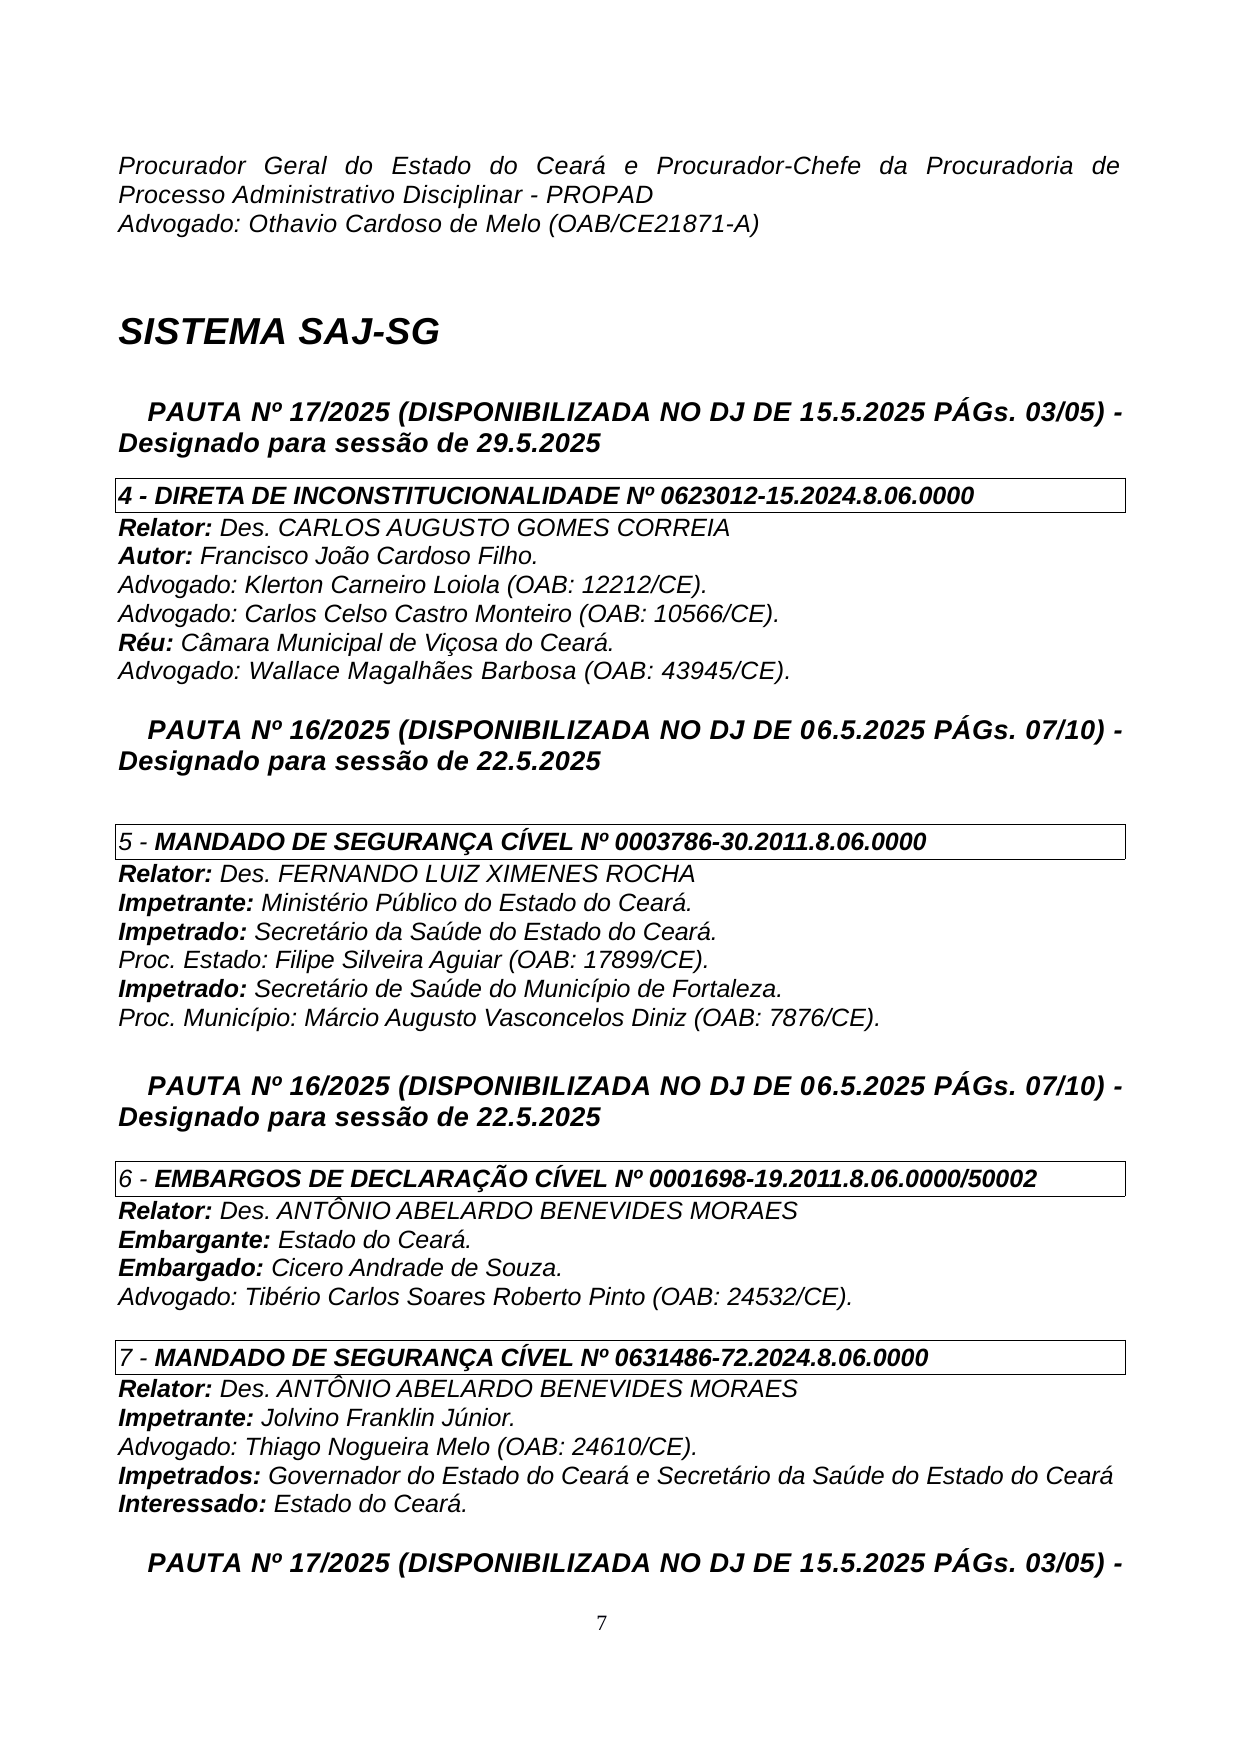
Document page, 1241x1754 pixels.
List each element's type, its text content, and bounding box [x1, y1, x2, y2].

list Advogado: Thiago Nogueira Melo (OAB: 24610/CE). [118, 1432, 1122, 1461]
list Advogado: Othavio Cardoso de Melo (OAB/CE21871-A) [118, 209, 1122, 237]
list  PAUTA Nº 17/2025 (DISPONIBILIZADA NO DJ DE 15.5.2025 PÁGs. 03/05) [118, 1547, 1122, 1578]
list Advogado: Klerton Carneiro Loiola (OAB: 12212/CE). [118, 570, 1122, 599]
list Impetrados: Governador do Estado do Ceará e Secretário da Saúde do Estado do Ceará [118, 1461, 1122, 1489]
list Proc. Estado: Filipe Silveira Aguiar (OAB: 17899/CE). [118, 945, 1122, 974]
list Relator: Des. ANTÔNIO ABELARDO BENEVIDES MORAES [118, 1375, 1122, 1403]
list 4 - DIRETA DE INCONSTITUCIONALIDADE Nº 0623012-15.2024.8.06.0000 [116, 479, 1125, 512]
list Embargado: Cicero Andrade de Souza. [118, 1253, 1122, 1282]
list Interessado: Estado do Ceará. [118, 1489, 1122, 1518]
list Autor: Francisco João Cardoso Filho. [118, 541, 1122, 570]
list 7 - MANDADO DE SEGURANÇA CÍVEL Nº 0631486-72.2024.8.06.0000 [116, 1341, 1125, 1374]
text SISTEMA SAJ-SG [118, 309, 1122, 352]
list  PAUTA Nº 16/2025 (DISPONIBILIZADA NO DJ DE 06.5.2025 PÁGs. 07/10) - Designado para sessão de 22.5.2025 [118, 1070, 1122, 1132]
list Advogado: Tibério Carlos Soares Roberto Pinto (OAB: 24532/CE). [118, 1282, 1122, 1311]
list Relator: Des. ANTÔNIO ABELARDO BENEVIDES MORAES [118, 1197, 1122, 1225]
list Embargante: Estado do Ceará. [118, 1225, 1122, 1253]
list Advogado: Wallace Magalhães Barbosa (OAB: 43945/CE). [118, 656, 1122, 685]
list 5 - MANDADO DE SEGURANÇA CÍVEL Nº 0003786-30.2011.8.06.0000 [116, 825, 1125, 859]
list Impetrado: Secretário de Saúde do Município de Fortaleza. [118, 974, 1122, 1003]
list  PAUTA Nº 17/2025 (DISPONIBILIZADA NO DJ DE 15.5.2025 PÁGs. 03/05) - Designado para sessão de 29.5.2025 [118, 396, 1122, 458]
list 6 - EMBARGOS DE DECLARAÇÃO CÍVEL Nº 0001698-19.2011.8.06.0000/50002 [116, 1162, 1125, 1196]
list Proc. Município: Márcio Augusto Vasconcelos Diniz (OAB: 7876/CE). [118, 1003, 1122, 1031]
list Impetrado: Secretário da Saúde do Estado do Ceará. [118, 916, 1122, 945]
list Impetrante: Jolvino Franklin Júnior. [118, 1403, 1122, 1432]
list  PAUTA Nº 16/2025 (DISPONIBILIZADA NO DJ DE 06.5.2025 PÁGs. 07/10) - Designado para sessão de 22.5.2025 [118, 714, 1122, 776]
list Advogado: Carlos Celso Castro Monteiro (OAB: 10566/CE). [118, 599, 1122, 627]
list Procurador Geral do Estado do Ceará e Procurador-Chefe da Procuradoria de Processo Administrativo Disciplinar - PROPAD [118, 151, 1122, 209]
list Impetrante: Ministério Público do Estado do Ceará. [118, 888, 1122, 916]
list Réu: Câmara Municipal de Viçosa do Ceará. [118, 627, 1122, 656]
list Relator: Des. CARLOS AUGUSTO GOMES CORREIA [118, 513, 1122, 541]
list Relator: Des. FERNANDO LUIZ XIMENES ROCHA [118, 860, 1122, 888]
